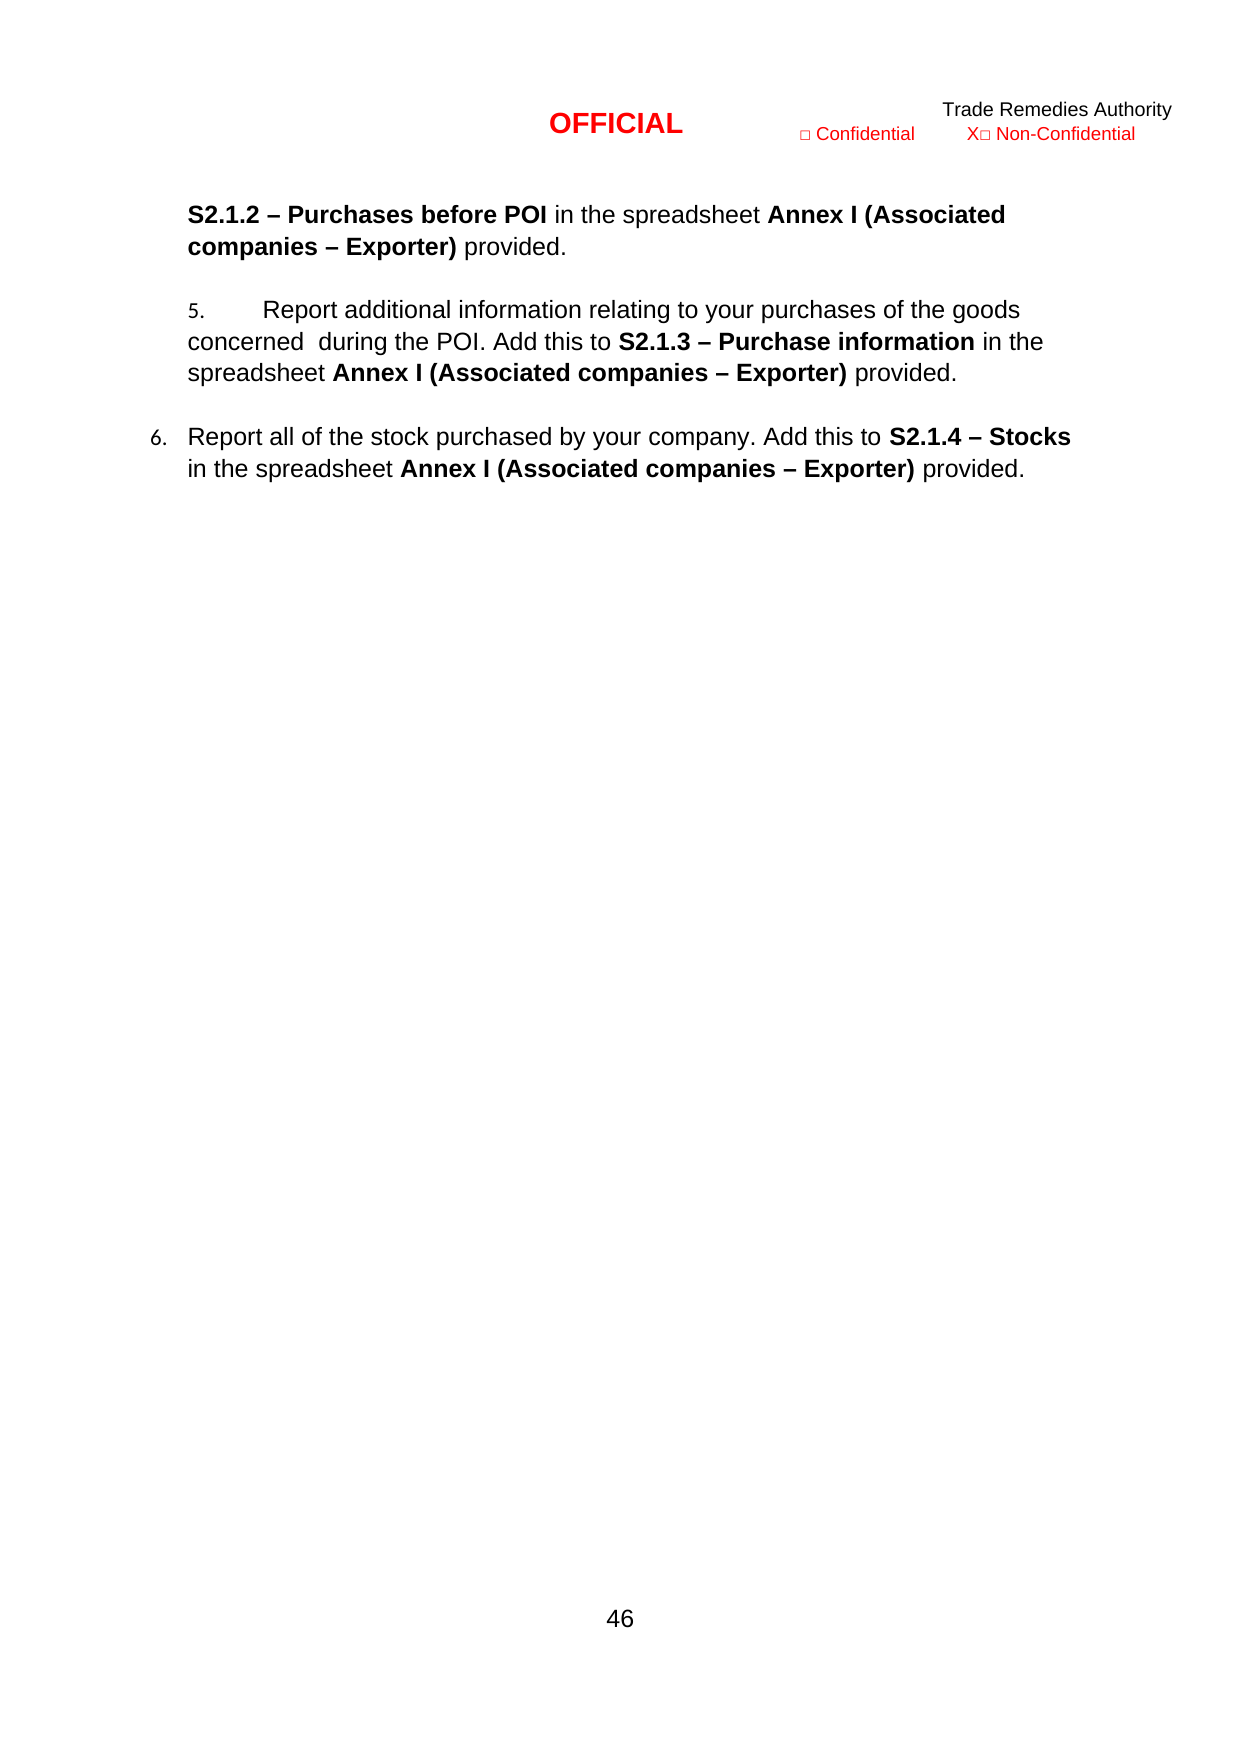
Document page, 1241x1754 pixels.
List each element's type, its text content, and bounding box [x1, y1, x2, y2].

list For the goods concerned report all your company’s purchases made during the 12 months before the POI but exported during the POI. Add this to S2.1.2 – Purchases before POI in the spreadsheet Annex I (Associated companies – Exporter) provided. [187, 200, 1090, 261]
list Report additional information relating to your purchases of the goods concerned during the POI. Add this to S2.1.3 – Purchase information in the spreadsheet Annex I (Associated companies – Exporter) provided. [187, 295, 1090, 387]
list Report all of the stock purchased by your company. Add this to S2.1.4 – Stocks in the spreadsheet Annex I (Associated companies – Exporter) provided. [150, 422, 1090, 482]
